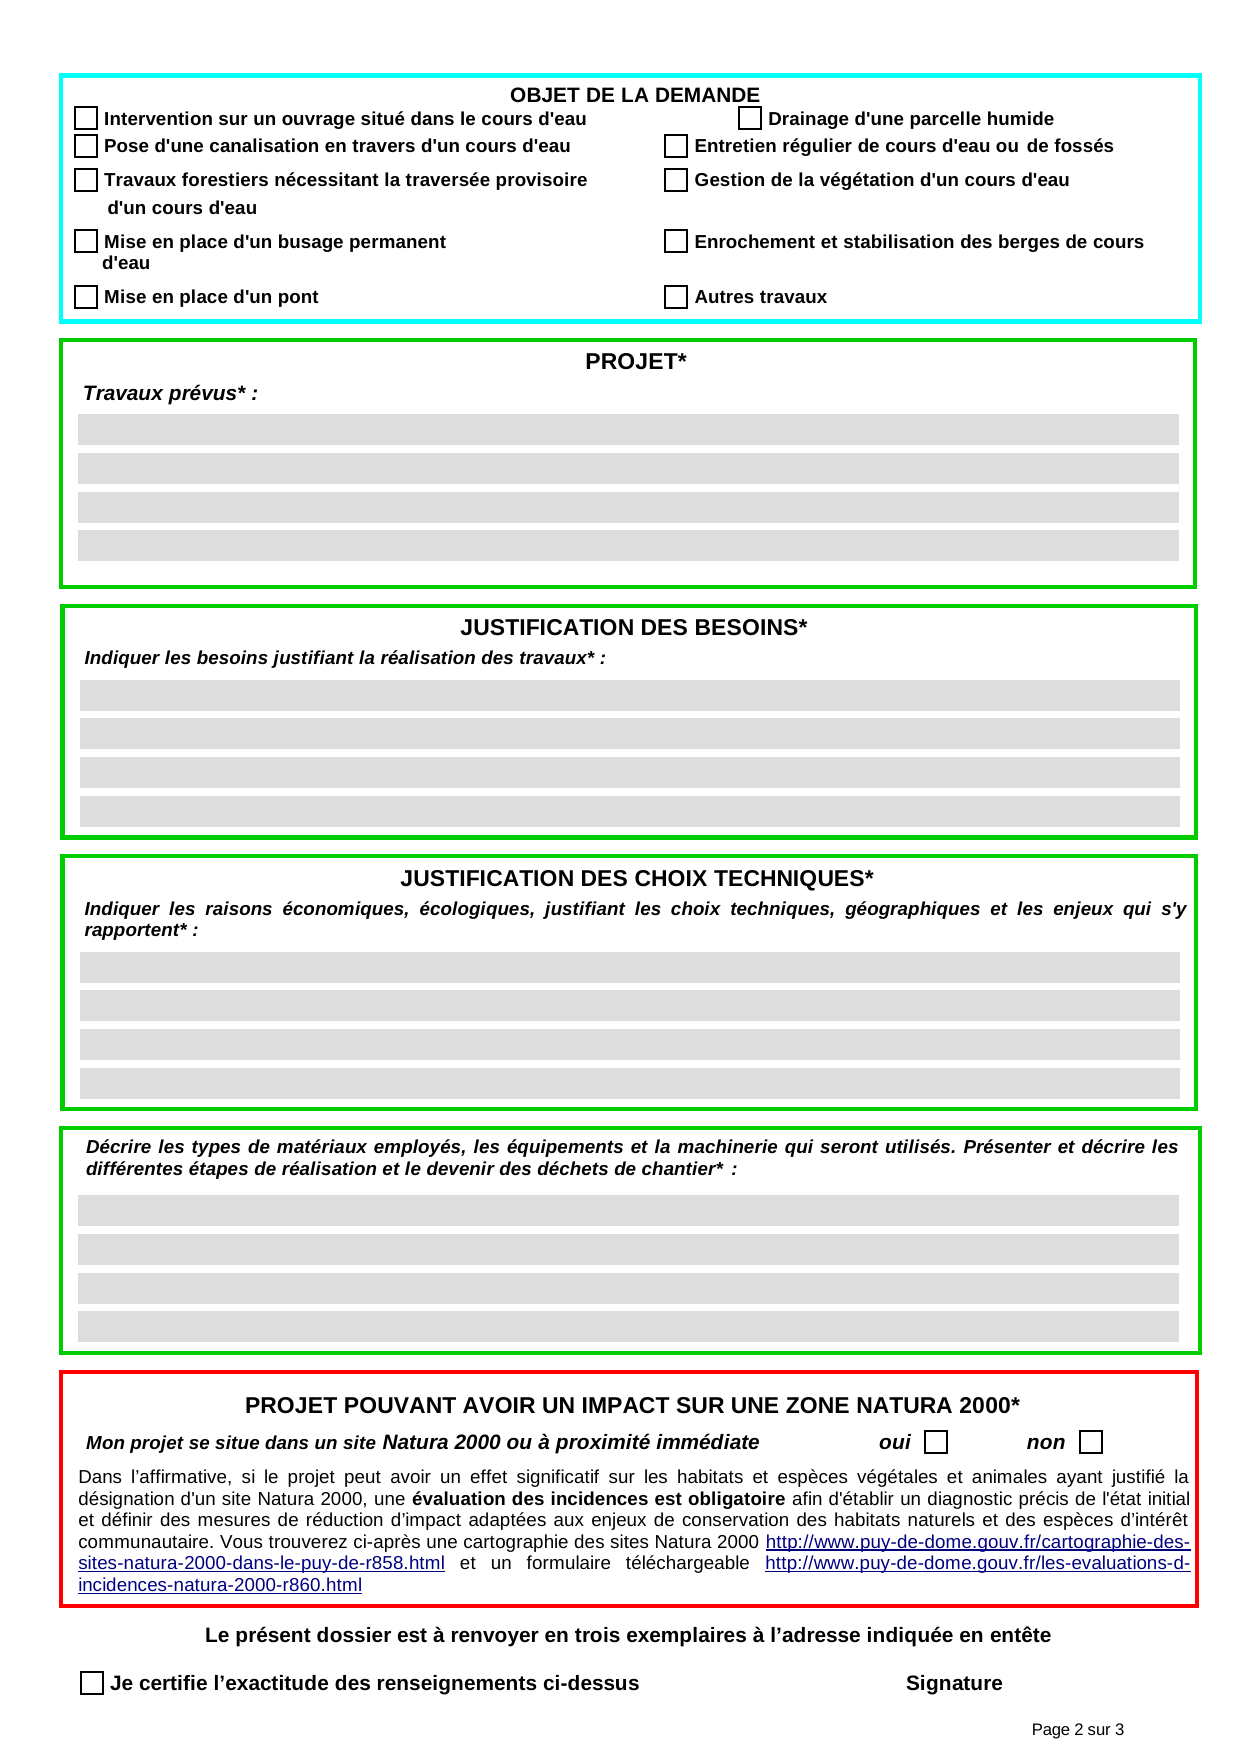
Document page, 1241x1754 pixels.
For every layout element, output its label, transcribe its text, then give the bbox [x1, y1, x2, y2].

text Je certifie l’exactitude des renseignements ci-dessus Signature [104, 1671, 1196, 1695]
text Le présent dossier est à renvoyer en trois exemplaires à l’adresse indiquée en entête [61, 1623, 1196, 1647]
table_header PROJET* Travaux prévus* : [63, 342, 1193, 585]
table_header JUSTIFICATION DES BESOINS* Indiquer les besoins justifiant la réalisation des travaux* : [65, 608, 1194, 835]
table_header OBJET DE LA DEMANDE Intervention sur un ouvrage situé dans le cours d'eau Drainage d'une parcelle humide Pose d'une canalisation en travers d'un cours d'eau Entretien régulier de cours d'eau ou de fossés Travaux forestiers nécessitant la traversée provisoire Gestion de la végétation d'un cours d'eau d'un cours d'eau Mise en place d'un busage permanent Enrochement et stabilisation des berges de cours d'eau Mise en place d'un pont Autres travaux [63, 78, 1198, 319]
table_header PROJET POUVANT AVOIR UN IMPACT SUR UNE ZONE NATURA 2000* Mon projet se situe dans un site Natura 2000 ou à proximité immédiate oui non Dans l’affirmative, si le projet peut avoir un effet significatif sur les habitats et espèces végétales et animales ayant justifié la désignation d'un site Natura 2000, une évaluation des incidences est obligatoire afin d'établir un diagnostic précis de l'état initial et définir des mesures de réduction d’impact adaptées aux enjeux de conservation des habitats naturels et des espèces d’intérêt communautaire. Vous trouverez ci-après une cartographie des sites Natura 2000 http://www.puy-de-dome.gouv.fr/cartographie-des-sites-natura-2000-dans-le-puy-de-r858.html et un formulaire téléchargeable http://www.puy-de-dome.gouv.fr/les-evaluations-d-incidences-natura-2000-r860.html [63, 1374, 1195, 1604]
table_header Décrire les types de matériaux employés, les équipements et la machinerie qui seront utilisés. Présenter et décrire les différentes étapes de réalisation et le devenir des déchets de chantier* : [63, 1130, 1198, 1351]
table_header JUSTIFICATION DES CHOIX TECHNIQUES* Indiquer les raisons économiques, écologiques, justifiant les choix techniques, géographiques et les enjeux qui s'y rapportent* : [65, 858, 1194, 1107]
